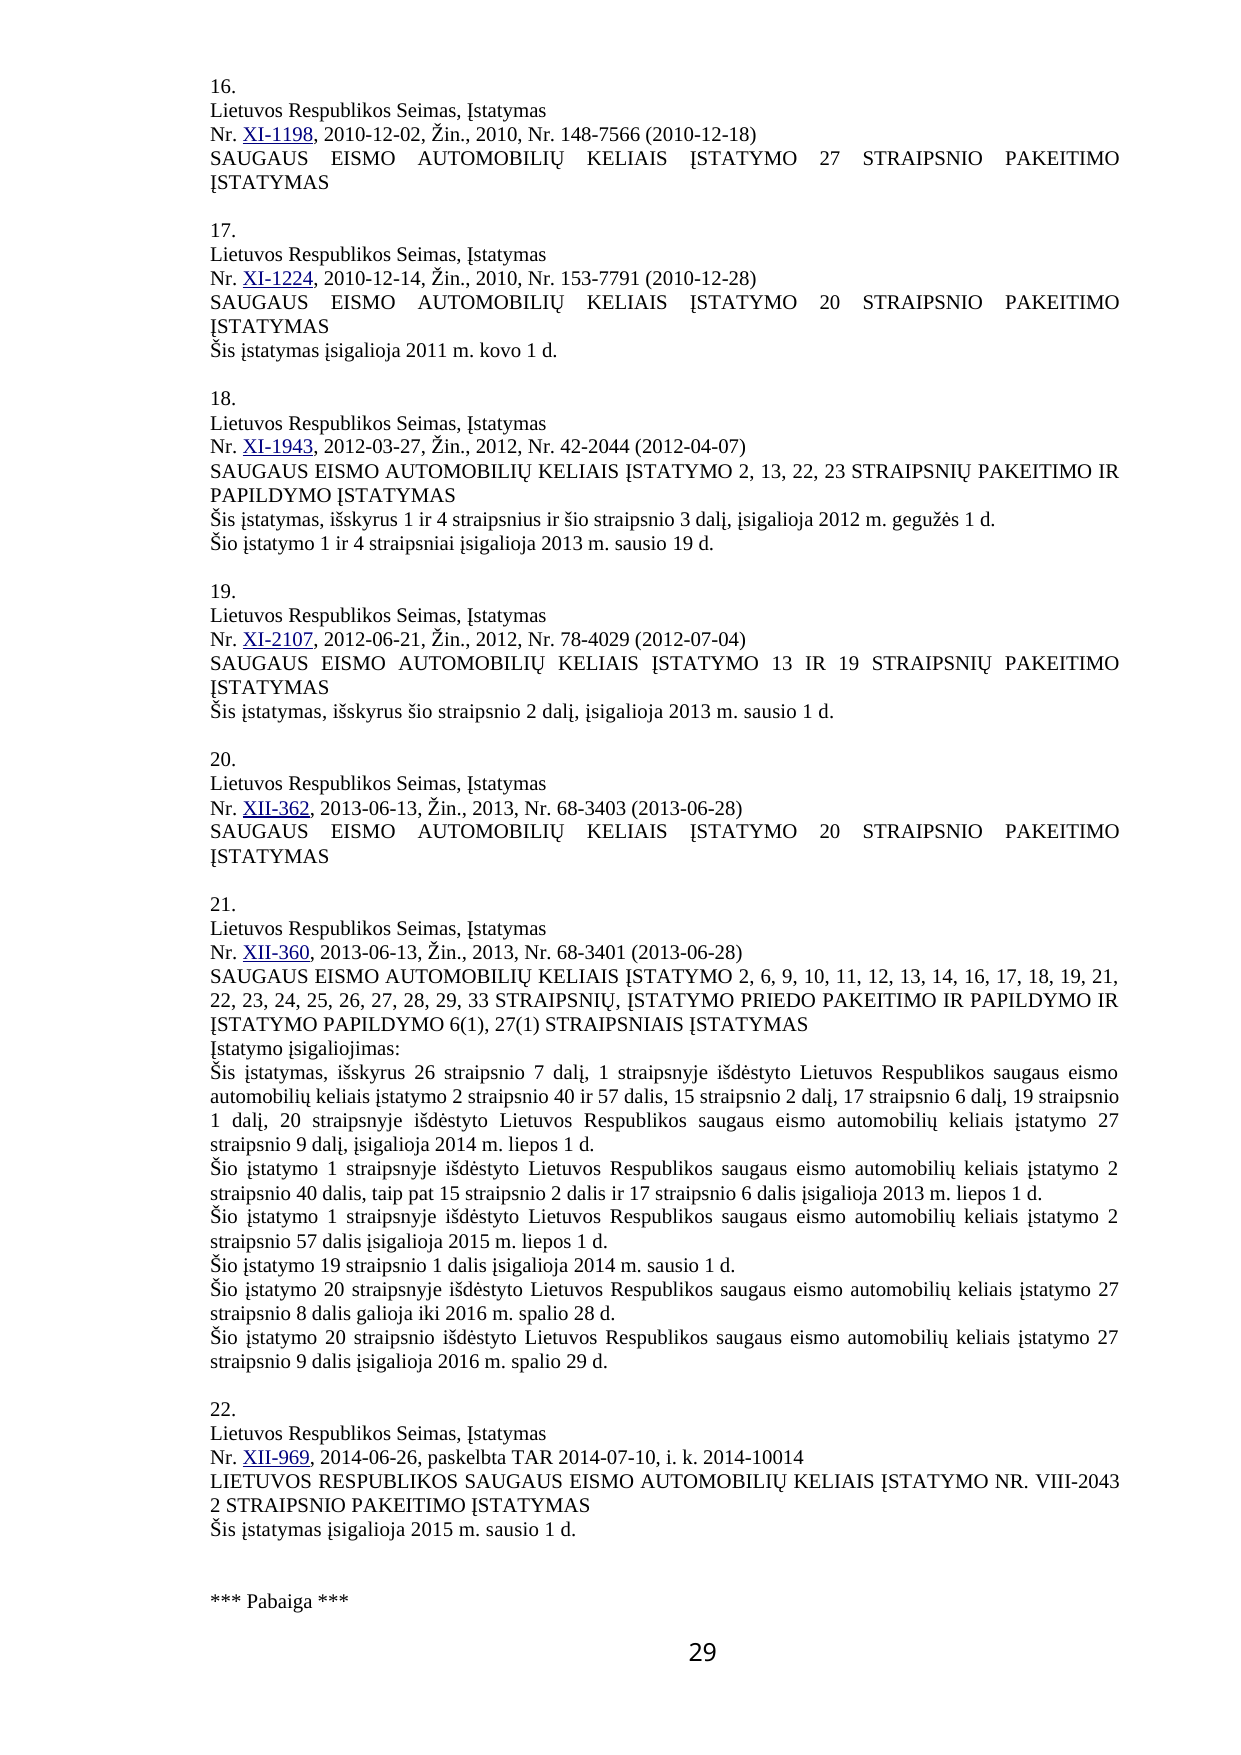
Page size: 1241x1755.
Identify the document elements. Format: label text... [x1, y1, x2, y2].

text SAUGAUS EISMO AUTOMOBILIŲ KELIAIS ĮSTATYMO 2, 13, 22, 23 STRAIPSNIŲ PAKEITIMO IR PAPILDYMO ĮSTATYMAS [210, 458, 1120, 507]
text Šis įstatymas įsigalioja 2015 m. sausio 1 d. [210, 1517, 1120, 1541]
text Įstatymo įsigaliojimas: [210, 1036, 1120, 1060]
text 22. [210, 1397, 1120, 1421]
text 21. [210, 892, 1120, 916]
text Nr. XII-360, 2013-06-13, Žin., 2013, Nr. 68-3401 (2013-06-28) [210, 940, 1120, 964]
text Šio įstatymo 20 straipsnio išdėstyto Lietuvos Respublikos saugaus eismo automobilių keliais įstatymo 27 straipsnio 9 dalis įsigalioja 2016 m. spalio 29 d. [210, 1325, 1120, 1373]
text Lietuvos Respublikos Seimas, Įstatymas [210, 603, 1120, 627]
text 19. [210, 579, 1120, 603]
text Šio įstatymo 20 straipsnyje išdėstyto Lietuvos Respublikos saugaus eismo automobilių keliais įstatymo 27 straipsnio 8 dalis galioja iki 2016 m. spalio 28 d. [210, 1277, 1120, 1325]
text Šio įstatymo 1 straipsnyje išdėstyto Lietuvos Respublikos saugaus eismo automobilių keliais įstatymo 2 straipsnio 40 dalis, taip pat 15 straipsnio 2 dalis ir 17 straipsnio 6 dalis įsigalioja 2013 m. liepos 1 d. [210, 1156, 1120, 1204]
text Šio įstatymo 1 straipsnyje išdėstyto Lietuvos Respublikos saugaus eismo automobilių keliais įstatymo 2 straipsnio 57 dalis įsigalioja 2015 m. liepos 1 d. [210, 1204, 1120, 1253]
text Šis įstatymas įsigalioja 2011 m. kovo 1 d. [210, 338, 1120, 362]
text Nr. XII-362, 2013-06-13, Žin., 2013, Nr. 68-3403 (2013-06-28) [210, 795, 1120, 819]
text Nr. XI-1198, 2010-12-02, Žin., 2010, Nr. 148-7566 (2010-12-18) [210, 122, 1120, 146]
text 16. [210, 73, 1120, 98]
text Lietuvos Respublikos Seimas, Įstatymas [210, 98, 1120, 122]
text Nr. XI-2107, 2012-06-21, Žin., 2012, Nr. 78-4029 (2012-07-04) [210, 627, 1120, 651]
text 20. [210, 747, 1120, 771]
text 17. [210, 218, 1120, 242]
text Šio įstatymo 1 ir 4 straipsniai įsigalioja 2013 m. sausio 19 d. [210, 531, 1120, 555]
text Šio įstatymo 19 straipsnio 1 dalis įsigalioja 2014 m. sausio 1 d. [210, 1253, 1120, 1277]
text *** Pabaiga *** [210, 1589, 1120, 1613]
text SAUGAUS EISMO AUTOMOBILIŲ KELIAIS ĮSTATYMO 13 IR 19 STRAIPSNIŲ PAKEITIMO ĮSTATYMAS [210, 651, 1120, 699]
text Šis įstatymas, išskyrus 1 ir 4 straipsnius ir šio straipsnio 3 dalį, įsigalioja 2012 m. gegužės 1 d. [210, 507, 1120, 531]
text Lietuvos Respublikos Seimas, Įstatymas [210, 771, 1120, 795]
text Šis įstatymas, išskyrus šio straipsnio 2 dalį, įsigalioja 2013 m. sausio 1 d. [210, 699, 1120, 723]
text SAUGAUS EISMO AUTOMOBILIŲ KELIAIS ĮSTATYMO 20 STRAIPSNIO PAKEITIMO ĮSTATYMAS [210, 290, 1120, 338]
text SAUGAUS EISMO AUTOMOBILIŲ KELIAIS ĮSTATYMO 20 STRAIPSNIO PAKEITIMO ĮSTATYMAS [210, 819, 1120, 868]
text Lietuvos Respublikos Seimas, Įstatymas [210, 916, 1120, 940]
text Šis įstatymas, išskyrus 26 straipsnio 7 dalį, 1 straipsnyje išdėstyto Lietuvos Respublikos saugaus eismo automobilių keliais įstatymo 2 straipsnio 40 ir 57 dalis, 15 straipsnio 2 dalį, 17 straipsnio 6 dalį, 19 straipsnio 1 dalį, 20 straipsnyje išdėstyto Lietuvos Respublikos saugaus eismo automobilių keliais įstatymo 27 straipsnio 9 dalį, įsigalioja 2014 m. liepos 1 d. [210, 1060, 1120, 1156]
text Nr. XI-1224, 2010-12-14, Žin., 2010, Nr. 153-7791 (2010-12-28) [210, 266, 1120, 290]
text SAUGAUS EISMO AUTOMOBILIŲ KELIAIS ĮSTATYMO 2, 6, 9, 10, 11, 12, 13, 14, 16, 17, 18, 19, 21, 22, 23, 24, 25, 26, 27, 28, 29, 33 STRAIPSNIŲ, ĮSTATYMO PRIEDO PAKEITIMO IR PAPILDYMO IR ĮSTATYMO PAPILDYMO 6(1), 27(1) STRAIPSNIAIS ĮSTATYMAS [210, 964, 1120, 1036]
text Nr. XI-1943, 2012-03-27, Žin., 2012, Nr. 42-2044 (2012-04-07) [210, 434, 1120, 458]
text Lietuvos Respublikos Seimas, Įstatymas [210, 410, 1120, 434]
text 18. [210, 386, 1120, 410]
text SAUGAUS EISMO AUTOMOBILIŲ KELIAIS ĮSTATYMO 27 STRAIPSNIO PAKEITIMO ĮSTATYMAS [210, 146, 1120, 194]
text Lietuvos Respublikos Seimas, Įstatymas [210, 1421, 1120, 1445]
text LIETUVOS RESPUBLIKOS SAUGAUS EISMO AUTOMOBILIŲ KELIAIS ĮSTATYMO NR. VIII-2043 2 STRAIPSNIO PAKEITIMO ĮSTATYMAS [210, 1469, 1120, 1517]
text Lietuvos Respublikos Seimas, Įstatymas [210, 242, 1120, 266]
text Nr. XII-969, 2014-06-26, paskelbta TAR 2014-07-10, i. k. 2014-10014 [210, 1445, 1120, 1469]
